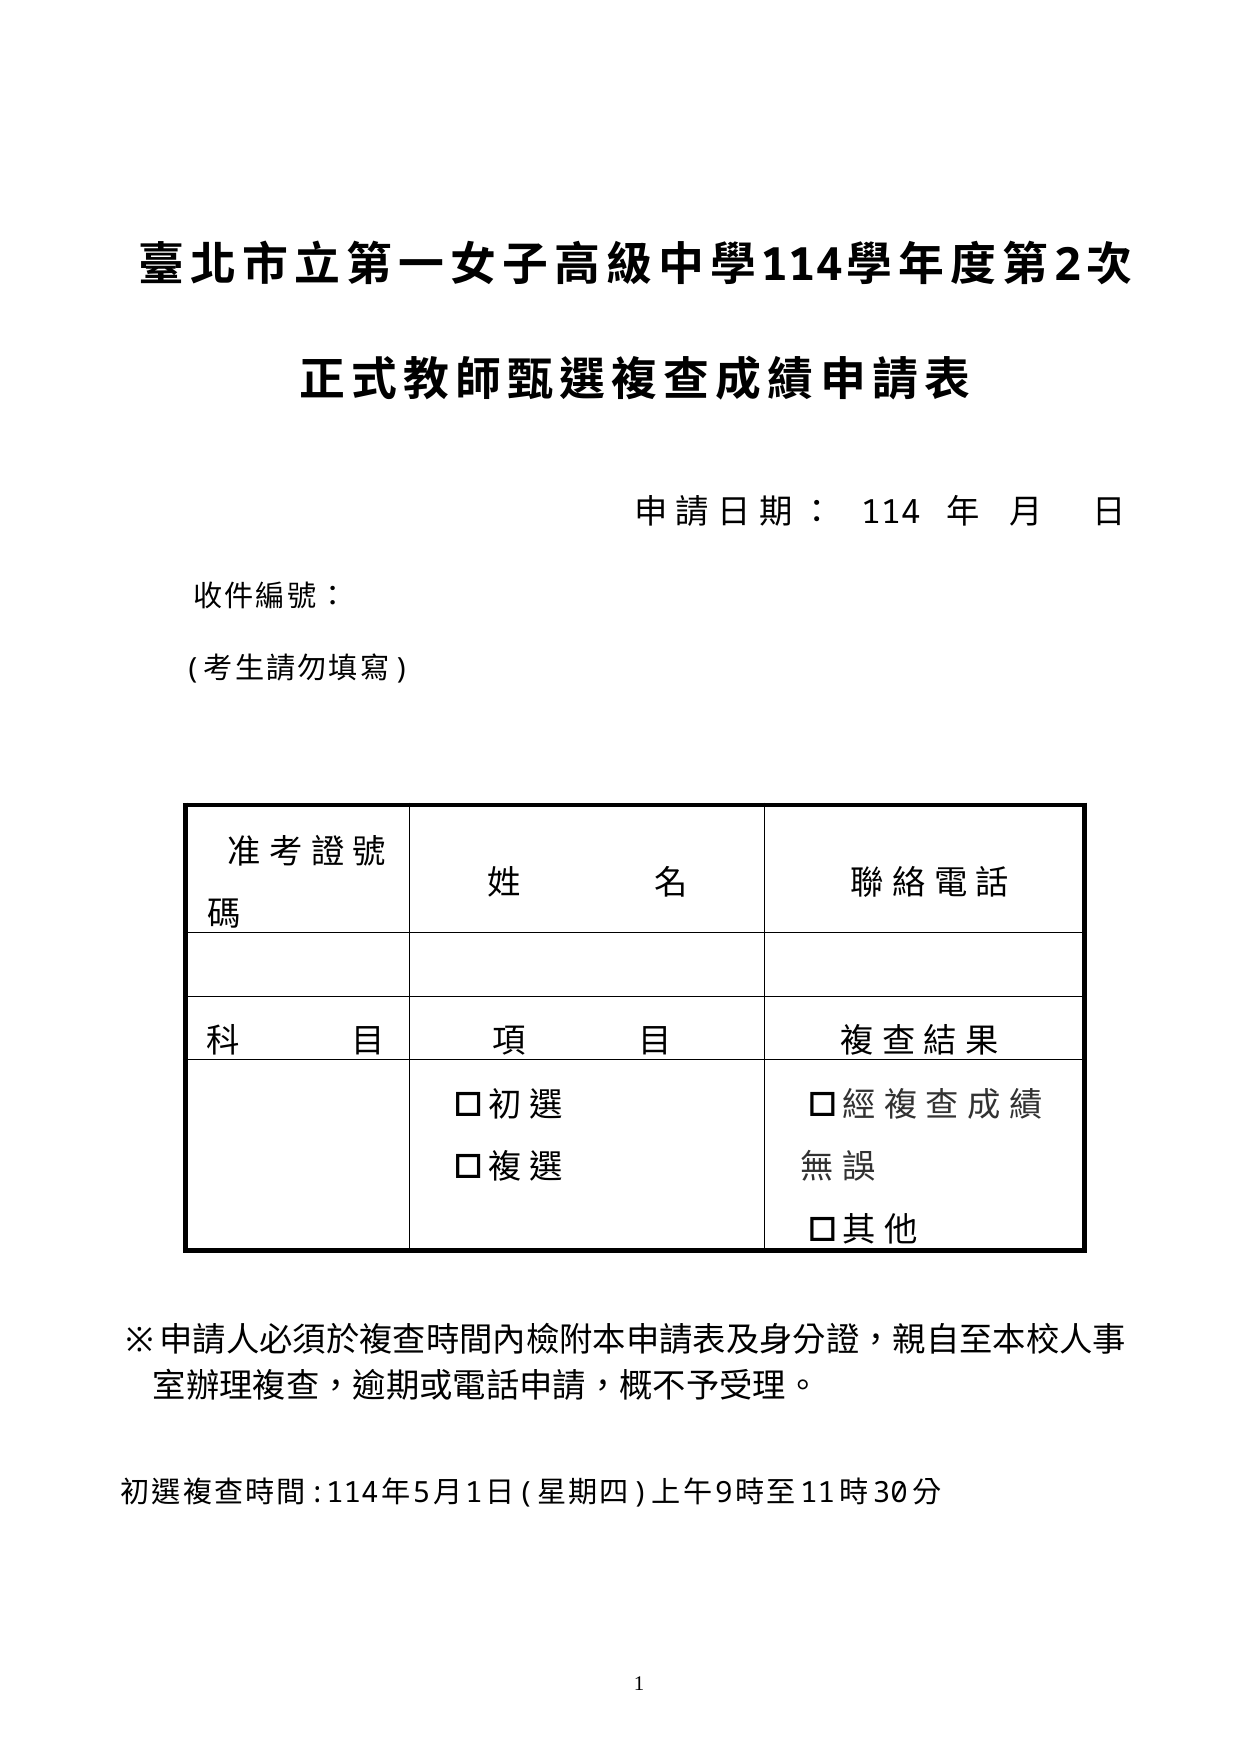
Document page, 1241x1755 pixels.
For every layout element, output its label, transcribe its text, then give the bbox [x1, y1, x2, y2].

table_header 姓 名 [410, 807, 764, 932]
table_cell 經複查成績無誤 其他 [765, 1060, 1082, 1248]
table_cell [765, 933, 1082, 996]
text 初選複查時間:114年5月1日(星期四)上午9時至11時30分 [119, 1407, 1151, 1532]
table_cell [410, 933, 764, 996]
text ※申請人必須於複查時間內檢附本申請表及身分證，親自至本校人事室辦理複查，逾期或電話申請，概不予受理。 [119, 1315, 1151, 1407]
table_cell 項 目 [410, 997, 764, 1059]
text 臺北市立第一女子高級中學114學年度第2次 [119, 177, 1151, 302]
text 申請日期： 114 年 月 日 [119, 427, 1151, 552]
text (考生請勿填寫) [132, 615, 1100, 677]
table_cell 科 目 [188, 997, 409, 1059]
table_header 准考證號碼 [188, 807, 409, 932]
table_header 聯絡電話 [765, 807, 1082, 932]
table_cell 初選 複選 [410, 1060, 764, 1248]
table_cell [188, 1060, 409, 1248]
table_cell [188, 933, 409, 996]
table_cell 複查結果 [765, 997, 1082, 1059]
text 收件編號： [132, 552, 1100, 615]
text 正式教師甄選複查成績申請表 [119, 302, 1151, 427]
